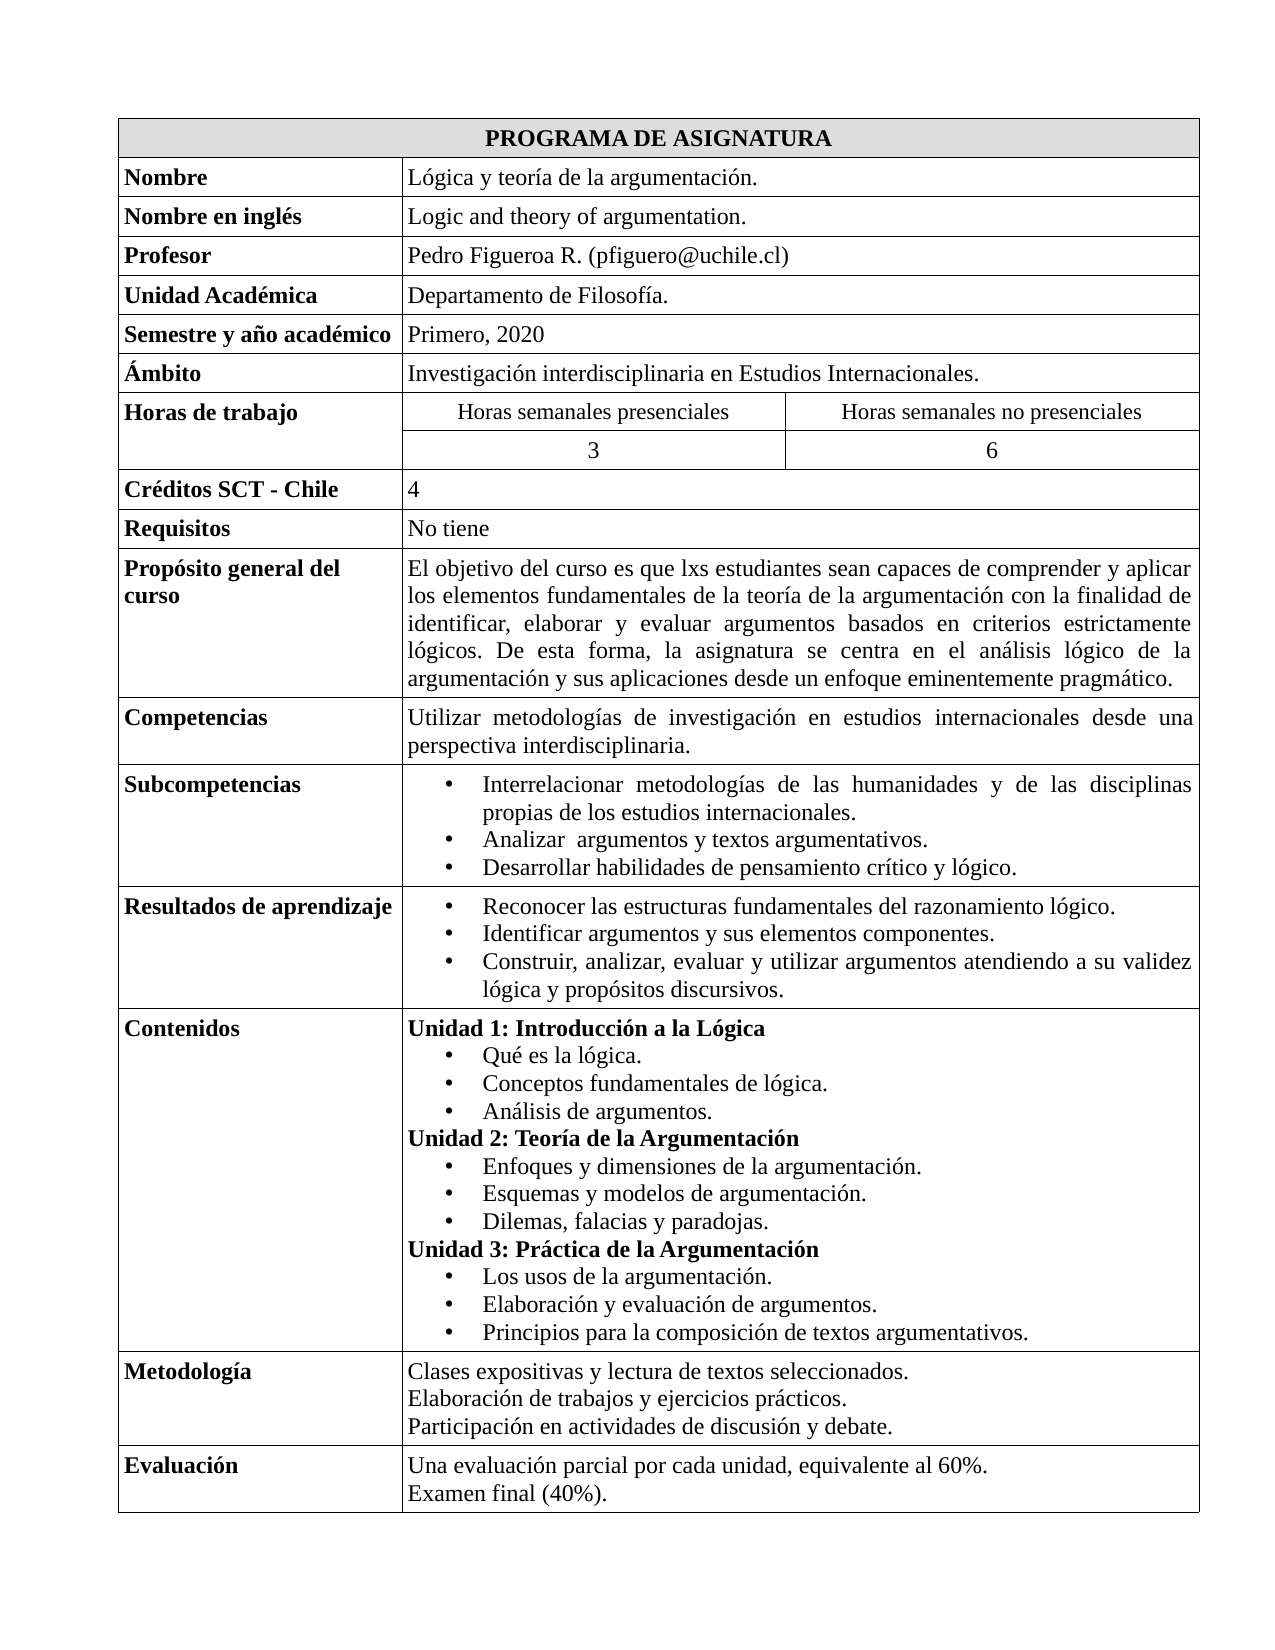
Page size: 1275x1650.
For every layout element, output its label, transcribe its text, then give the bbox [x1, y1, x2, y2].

table_cell Pedro Figueroa R. (pfiguero@uchile.cl) [403, 237, 1199, 275]
table_cell 3 [403, 431, 785, 469]
table_cell Horas semanales no presenciales [786, 393, 1199, 430]
table_cell Investigación interdisciplinaria en Estudios Internacionales. [403, 354, 1199, 392]
table_cell Unidad 1: Introducción a la Lógica Qué es la lógica. Conceptos fundamentales de lógica. Análisis de argumentos. Unidad 2: Teoría de la Argumentación Enfoques y dimensiones de la argumentación. Esquemas y modelos de argumentación. Dilemas, falacias y paradojas. Unidad 3: Práctica de la Argumentación Los usos de la argumentación. Elaboración y evaluación de argumentos. Principios para la composición de textos argumentativos. [403, 1009, 1199, 1351]
table_cell 4 [403, 470, 1199, 508]
table_cell Reconocer las estructuras fundamentales del razonamiento lógico. Identificar argumentos y sus elementos componentes. Construir, analizar, evaluar y utilizar argumentos atendiendo a su validez lógica y propósitos discursivos. [403, 887, 1199, 1008]
table_cell No tiene [403, 510, 1199, 548]
table_cell Competencias [119, 698, 402, 764]
table_cell Créditos SCT - Chile [119, 470, 402, 508]
table_cell Propósito general del curso [119, 549, 402, 697]
table_cell Primero, 2020 [403, 315, 1199, 353]
table_cell Horas de trabajo [119, 393, 402, 469]
table_cell Resultados de aprendizaje [119, 887, 402, 1008]
table_cell Profesor [119, 237, 402, 275]
table_cell Nombre en inglés [119, 197, 402, 236]
table_cell El objetivo del curso es que lxs estudiantes sean capaces de comprender y aplicar los elementos fundamentales de la teoría de la argumentación con la finalidad de identificar, elaborar y evaluar argumentos basados en criterios estrictamente lógicos. De esta forma, la asignatura se centra en el análisis lógico de la argumentación y sus aplicaciones desde un enfoque eminentemente pragmático. [403, 549, 1199, 697]
table_cell Una evaluación parcial por cada unidad, equivalente al 60%. Examen final (40%). [403, 1446, 1199, 1512]
table_cell Horas semanales presenciales [403, 393, 785, 430]
table_cell Interrelacionar metodologías de las humanidades y de las disciplinas propias de los estudios internacionales. Analizar argumentos y textos argumentativos. Desarrollar habilidades de pensamiento crítico y lógico. [403, 765, 1199, 886]
table_cell Metodología [119, 1352, 402, 1445]
table_cell Subcompetencias [119, 765, 402, 886]
table_cell Unidad Académica [119, 276, 402, 314]
table_cell Departamento de Filosofía. [403, 276, 1199, 314]
table_cell Ámbito [119, 354, 402, 392]
table_cell Logic and theory of argumentation. [403, 197, 1199, 236]
table_cell Evaluación [119, 1446, 402, 1512]
table_cell Nombre [119, 158, 402, 196]
table_cell 6 [786, 431, 1199, 469]
table_cell Semestre y año académico [119, 315, 402, 353]
table_header PROGRAMA DE ASIGNATURA [119, 119, 1199, 157]
table_cell Requisitos [119, 510, 402, 548]
table_cell Utilizar metodologías de investigación en estudios internacionales desde una perspectiva interdisciplinaria. [403, 698, 1199, 764]
table_cell Lógica y teoría de la argumentación. [403, 158, 1199, 196]
table_cell Clases expositivas y lectura de textos seleccionados. Elaboración de trabajos y ejercicios prácticos. Participación en actividades de discusión y debate. [403, 1352, 1199, 1445]
table_cell Contenidos [119, 1009, 402, 1351]
